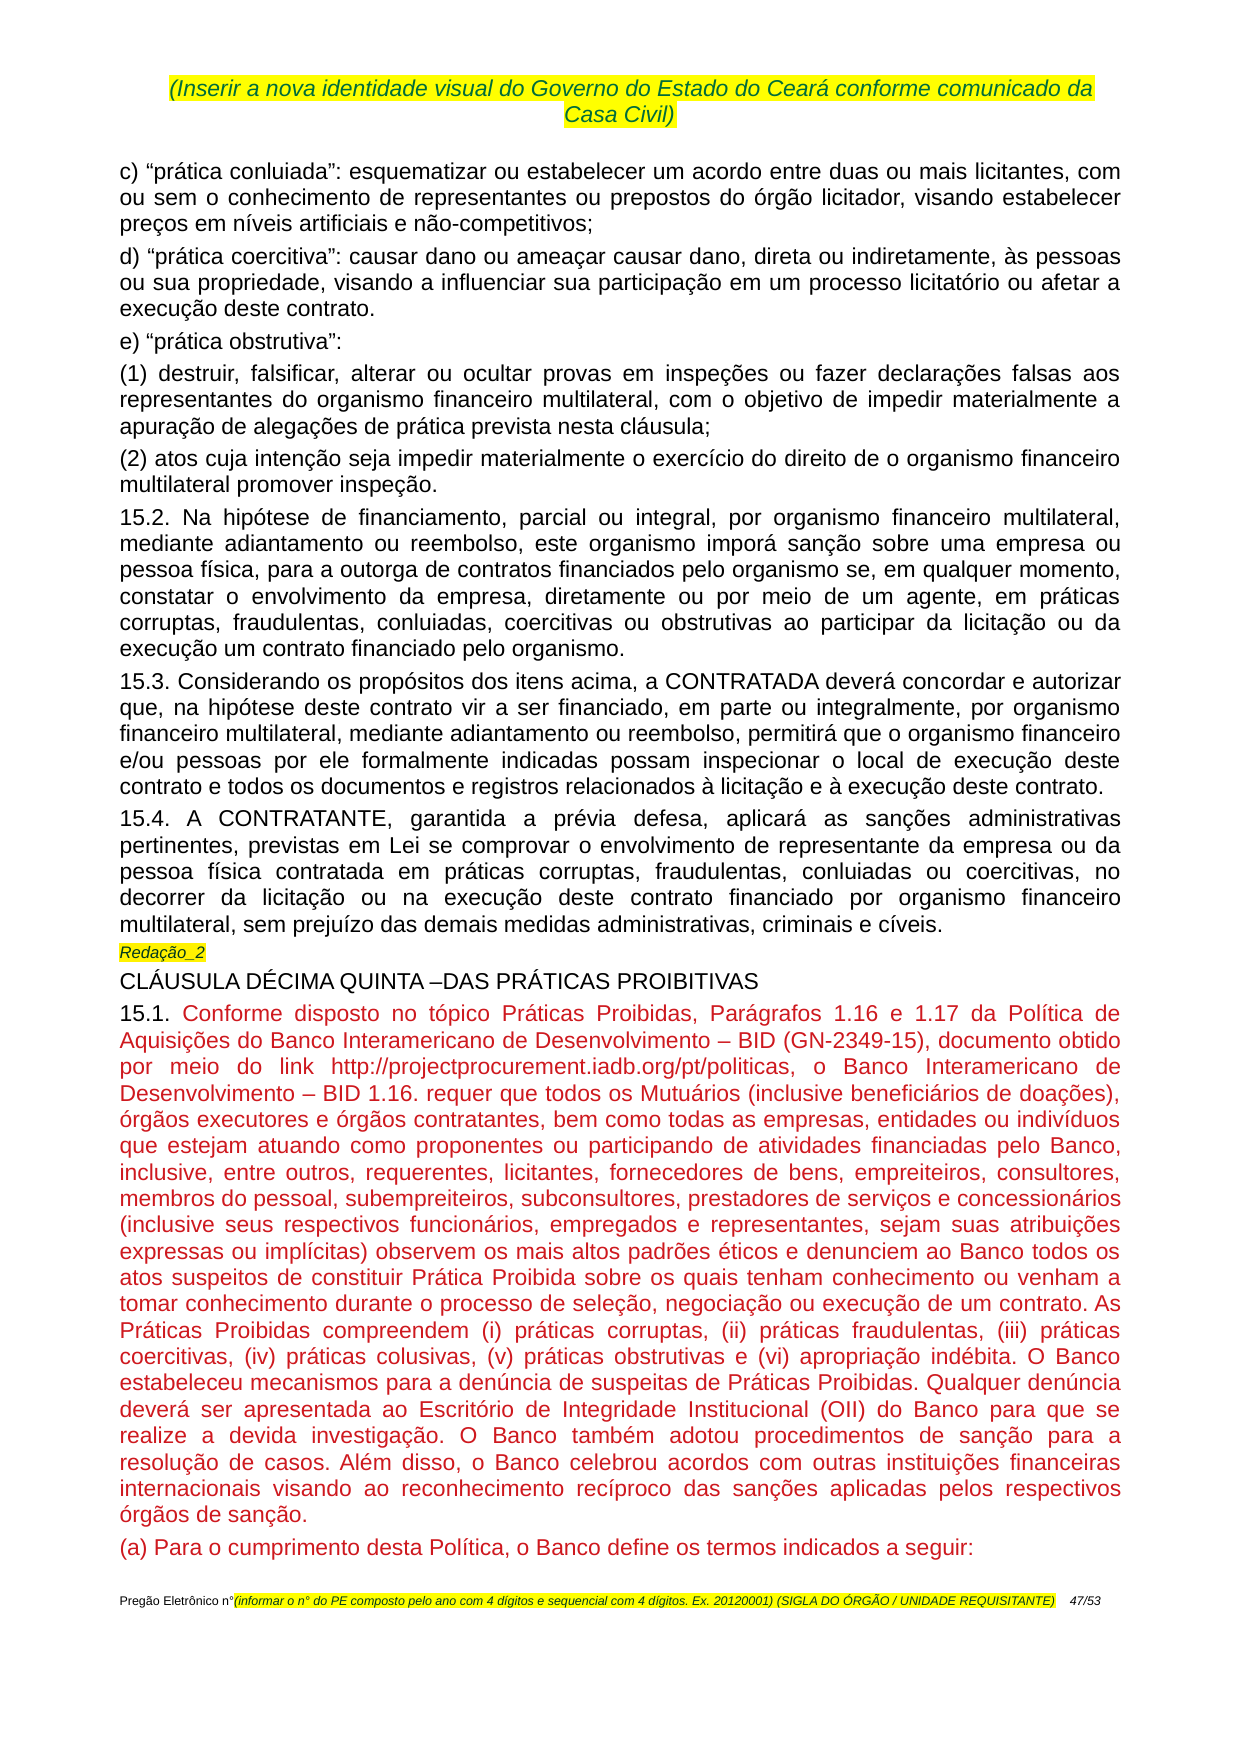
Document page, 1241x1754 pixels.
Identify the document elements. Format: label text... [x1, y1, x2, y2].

text d) “prática coercitiva”: causar dano ou ameaçar causar dano, direta ou indiretamente, às pessoas ou sua propriedade, visando a influenciar sua participação em um processo licitatório ou afetar a execução deste contrato. [119, 243, 1121, 322]
text 15.1. Conforme disposto no tópico Práticas Proibidas, Parágrafos 1.16 e 1.17 da Política de Aquisições do Banco Interamericano de Desenvolvimento – BID (GN-2349-15), documento obtido por meio do link http://projectprocurement.iadb.org/pt/politicas, o Banco Interamericano de Desenvolvimento – BID 1.16. requer que todos os Mutuários (inclusive beneficiários de doações), órgãos executores e órgãos contratantes, bem como todas as empresas, entidades ou indivíduos que estejam atuando como proponentes ou participando de atividades financiadas pelo Banco, inclusive, entre outros, requerentes, licitantes, fornecedores de bens, empreiteiros, consultores, membros do pessoal, subempreiteiros, subconsultores, prestadores de serviços e concessionários (inclusive seus respectivos funcionários, empregados e representantes, sejam suas atribuições expressas ou implícitas) observem os mais altos padrões éticos e denunciem ao Banco todos os atos suspeitos de constituir Prática Proibida sobre os quais tenham conhecimento ou venham a tomar conhecimento durante o processo de seleção, negociação ou execução de um contrato. As Práticas Proibidas compreendem (i) práticas corruptas, (ii) práticas fraudulentas, (iii) práticas coercitivas, (iv) práticas colusivas, (v) práticas obstrutivas e (vi) apropriação indébita. O Banco estabeleceu mecanismos para a denúncia de suspeitas de Práticas Proibidas. Qualquer denúncia deverá ser apresentada ao Escritório de Integridade Institucional (OII) do Banco para que se realize a devida investigação. O Banco também adotou procedimentos de sanção para a resolução de casos. Além disso, o Banco celebrou acordos com outras instituições financeiras internacionais visando ao reconhecimento recíproco das sanções aplicadas pelos respectivos órgãos de sanção. [119, 1000, 1121, 1527]
text (2) atos cuja intenção seja impedir materialmente o exercício do direito de o organismo financeiro multilateral promover inspeção. [119, 445, 1121, 498]
text 15.4. A CONTRATANTE, garantida a prévia defesa, aplicará as sanções administrativas pertinentes, previstas em Lei se comprovar o envolvimento de representante da empresa ou da pessoa física contratada em práticas corruptas, fraudulentas, conluiadas ou coercitivas, no decorrer da licitação ou na execução deste contrato financiado por organismo financeiro multilateral, sem prejuízo das demais medidas administrativas, criminais e cíveis. [119, 805, 1121, 937]
text (a) Para o cumprimento desta Política, o Banco define os termos indicados a seguir: [119, 1533, 1121, 1560]
text CLÁUSULA DÉCIMA QUINTA –DAS PRÁTICAS PROIBITIVAS [119, 968, 1121, 994]
text c) “prática conluiada”: esquematizar ou estabelecer um acordo entre duas ou mais licitantes, com ou sem o conhecimento de representantes ou prepostos do órgão licitador, visando estabelecer preços em níveis artificiais e não-competitivos; [119, 158, 1121, 237]
text 15.3. Considerando os propósitos dos itens acima, a CONTRATADA deverá concordar e autorizar que, na hipótese deste contrato vir a ser financiado, em parte ou integralmente, por organismo financeiro multilateral, mediante adiantamento ou reembolso, permitirá que o organismo financeiro e/ou pessoas por ele formalmente indicadas possam inspecionar o local de execução deste contrato e todos os documentos e registros relacionados à licitação e à execução deste contrato. [119, 668, 1121, 799]
text (1) destruir, falsificar, alterar ou ocultar provas em inspeções ou fazer declarações falsas aos representantes do organismo financeiro multilateral, com o objetivo de impedir materialmente a apuração de alegações de prática prevista nesta cláusula; [119, 360, 1121, 439]
text Redação_2 [119, 943, 1123, 962]
text e) “prática obstrutiva”: [119, 328, 1121, 354]
text 15.2. Na hipótese de financiamento, parcial ou integral, por organismo financeiro multilateral, mediante adiantamento ou reembolso, este organismo imporá sanção sobre uma empresa ou pessoa física, para a outorga de contratos financiados pelo organismo se, em qualquer momento, constatar o envolvimento da empresa, diretamente ou por meio de um agente, em práticas corruptas, fraudulentas, conluiadas, coercitivas ou obstrutivas ao participar da licitação ou da execução um contrato financiado pelo organismo. [119, 503, 1121, 662]
